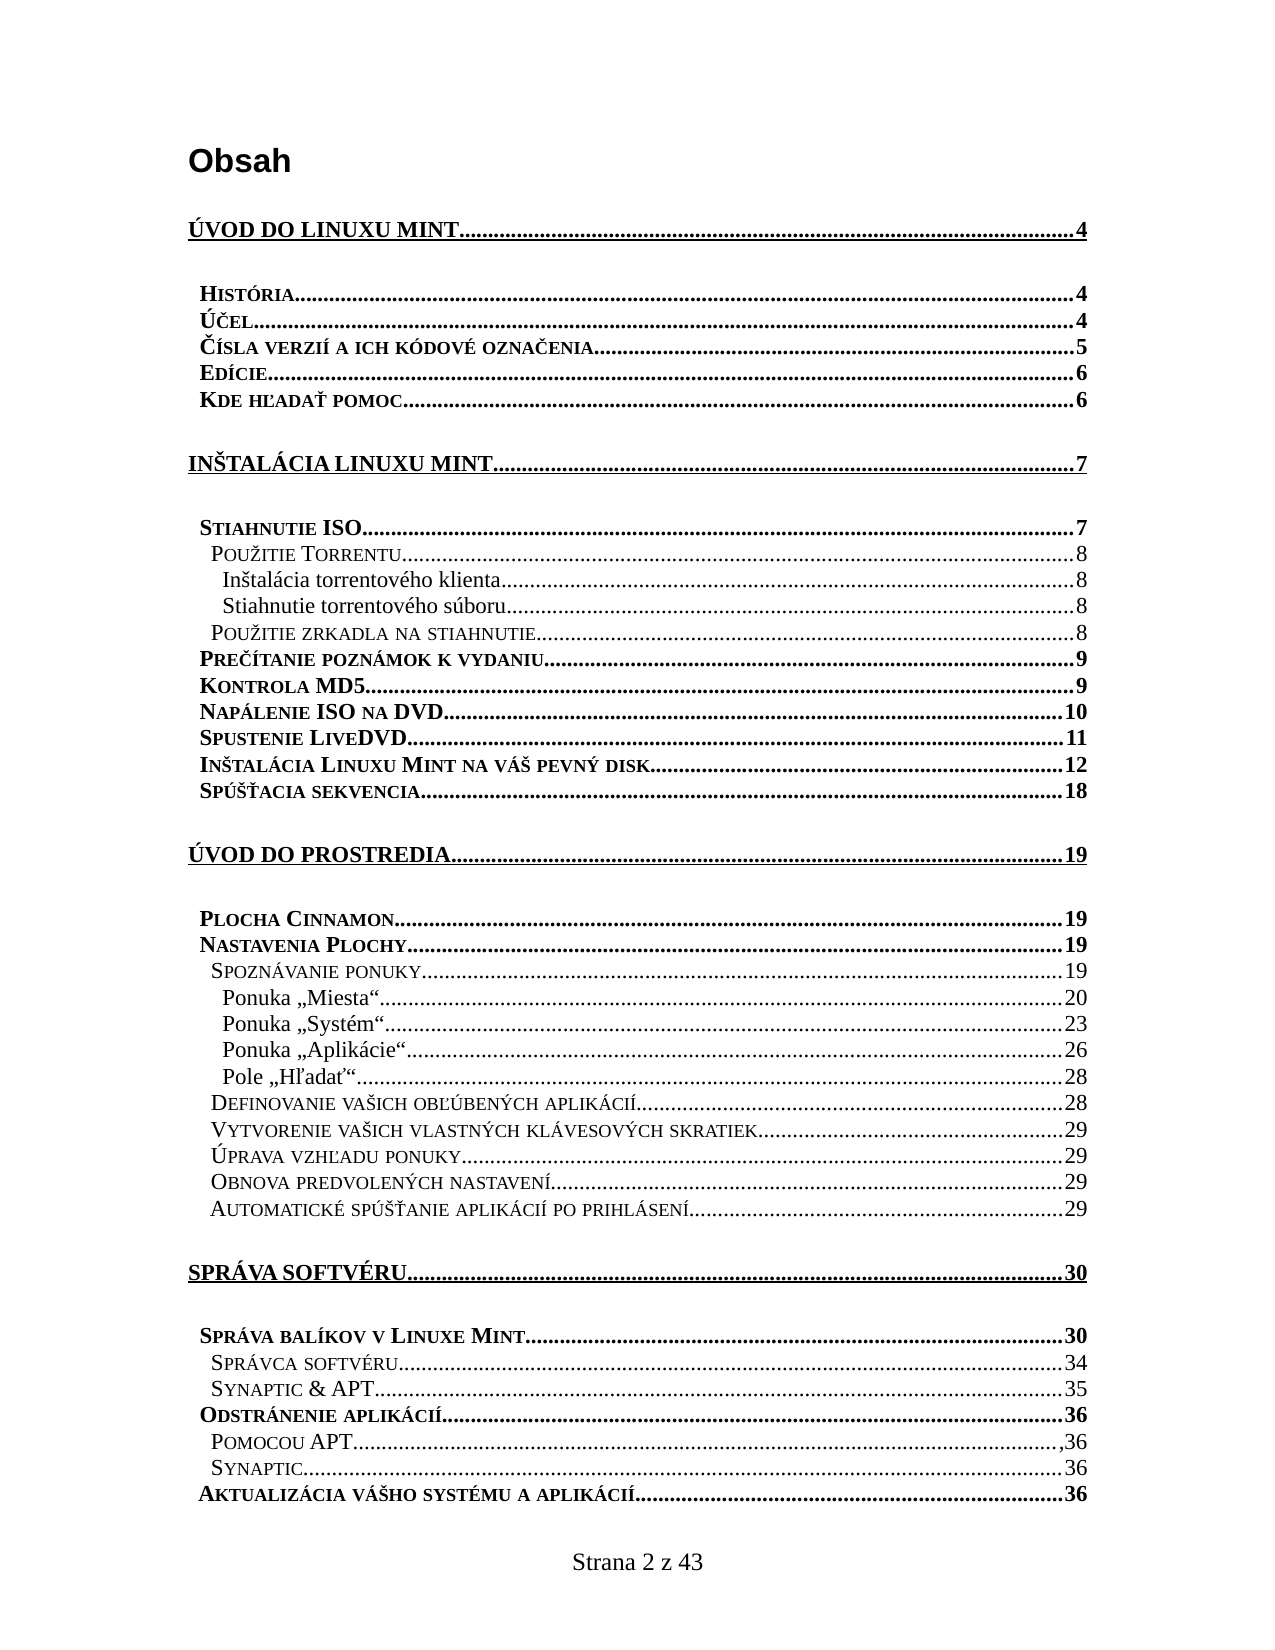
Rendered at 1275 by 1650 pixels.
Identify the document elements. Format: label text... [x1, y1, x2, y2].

text ÚVOD DO LinuxU Mint 4 [188, 217, 1087, 239]
text Stiahnutie torrentového súboru 8 [188, 593, 1087, 619]
text Inštalácia Linuxu Mint 7 [188, 450, 1087, 473]
text Synaptic 36 [188, 1454, 1087, 1481]
text Nastavenia Plochy 19 [188, 931, 1087, 957]
text Správa softvéru 30 [188, 1258, 1087, 1281]
text Použitie zrkadla na stiahnutie 8 [188, 619, 1087, 645]
text Definovanie vašich obľúbených aplikácií 28 [188, 1089, 1087, 1116]
text Ponuka „Aplikácie“ 26 [188, 1037, 1087, 1063]
text Pomocou APT ,36 [188, 1428, 1087, 1454]
text Stiahnutie ISO 7 [188, 513, 1087, 540]
text Spustenie LiveDVD 11 [188, 724, 1087, 751]
text Správa balíkov v Linuxe Mint 30 [188, 1322, 1087, 1349]
text Plocha Cinnamon 19 [188, 905, 1087, 931]
text Aktualizácia vášho systému a aplikácií 36 [188, 1481, 1087, 1507]
text Prečítanie poznámok k vydaniu 9 [188, 645, 1087, 672]
text Automatické spúšťanie aplikácií po prihlásení 29 [188, 1195, 1087, 1221]
text Ponuka „Miesta“ 20 [188, 984, 1087, 1010]
text Správca softvéru 34 [188, 1349, 1087, 1375]
text Inštalácia torrentového klienta 8 [188, 566, 1087, 593]
text Kde hľadať pomoc 6 [188, 386, 1087, 412]
text Účel 4 [188, 307, 1087, 333]
text Použitie Torrentu 8 [188, 540, 1087, 566]
text Spúšťacia sekvencia 18 [188, 777, 1087, 803]
text Vytvorenie vašich vlastných klávesových skratiek 29 [188, 1116, 1087, 1142]
text Pole „Hľadať“ 28 [188, 1063, 1087, 1089]
text Inštalácia Linuxu Mint na váš pevný disk 12 [188, 751, 1087, 777]
text Obnova predvolených nastavení 29 [188, 1168, 1087, 1195]
text Edície 6 [188, 359, 1087, 386]
text Spoznávanie ponuky 19 [188, 957, 1087, 984]
text Napálenie ISO na DVD 10 [188, 698, 1087, 724]
text Úprava vzhľadu ponuky 29 [188, 1142, 1087, 1168]
text Synaptic & APT 35 [188, 1375, 1087, 1401]
text Kontrola MD5 9 [188, 672, 1087, 698]
subtitle Obsah [188, 141, 1087, 179]
text Odstránenie aplikácií 36 [188, 1401, 1087, 1428]
text Čísla verzií a ich kódové označenia 5 [188, 333, 1087, 359]
text História 4 [188, 280, 1087, 307]
text Ponuka „Systém“ 23 [188, 1010, 1087, 1037]
text Úvod do prostredia 19 [188, 841, 1087, 864]
